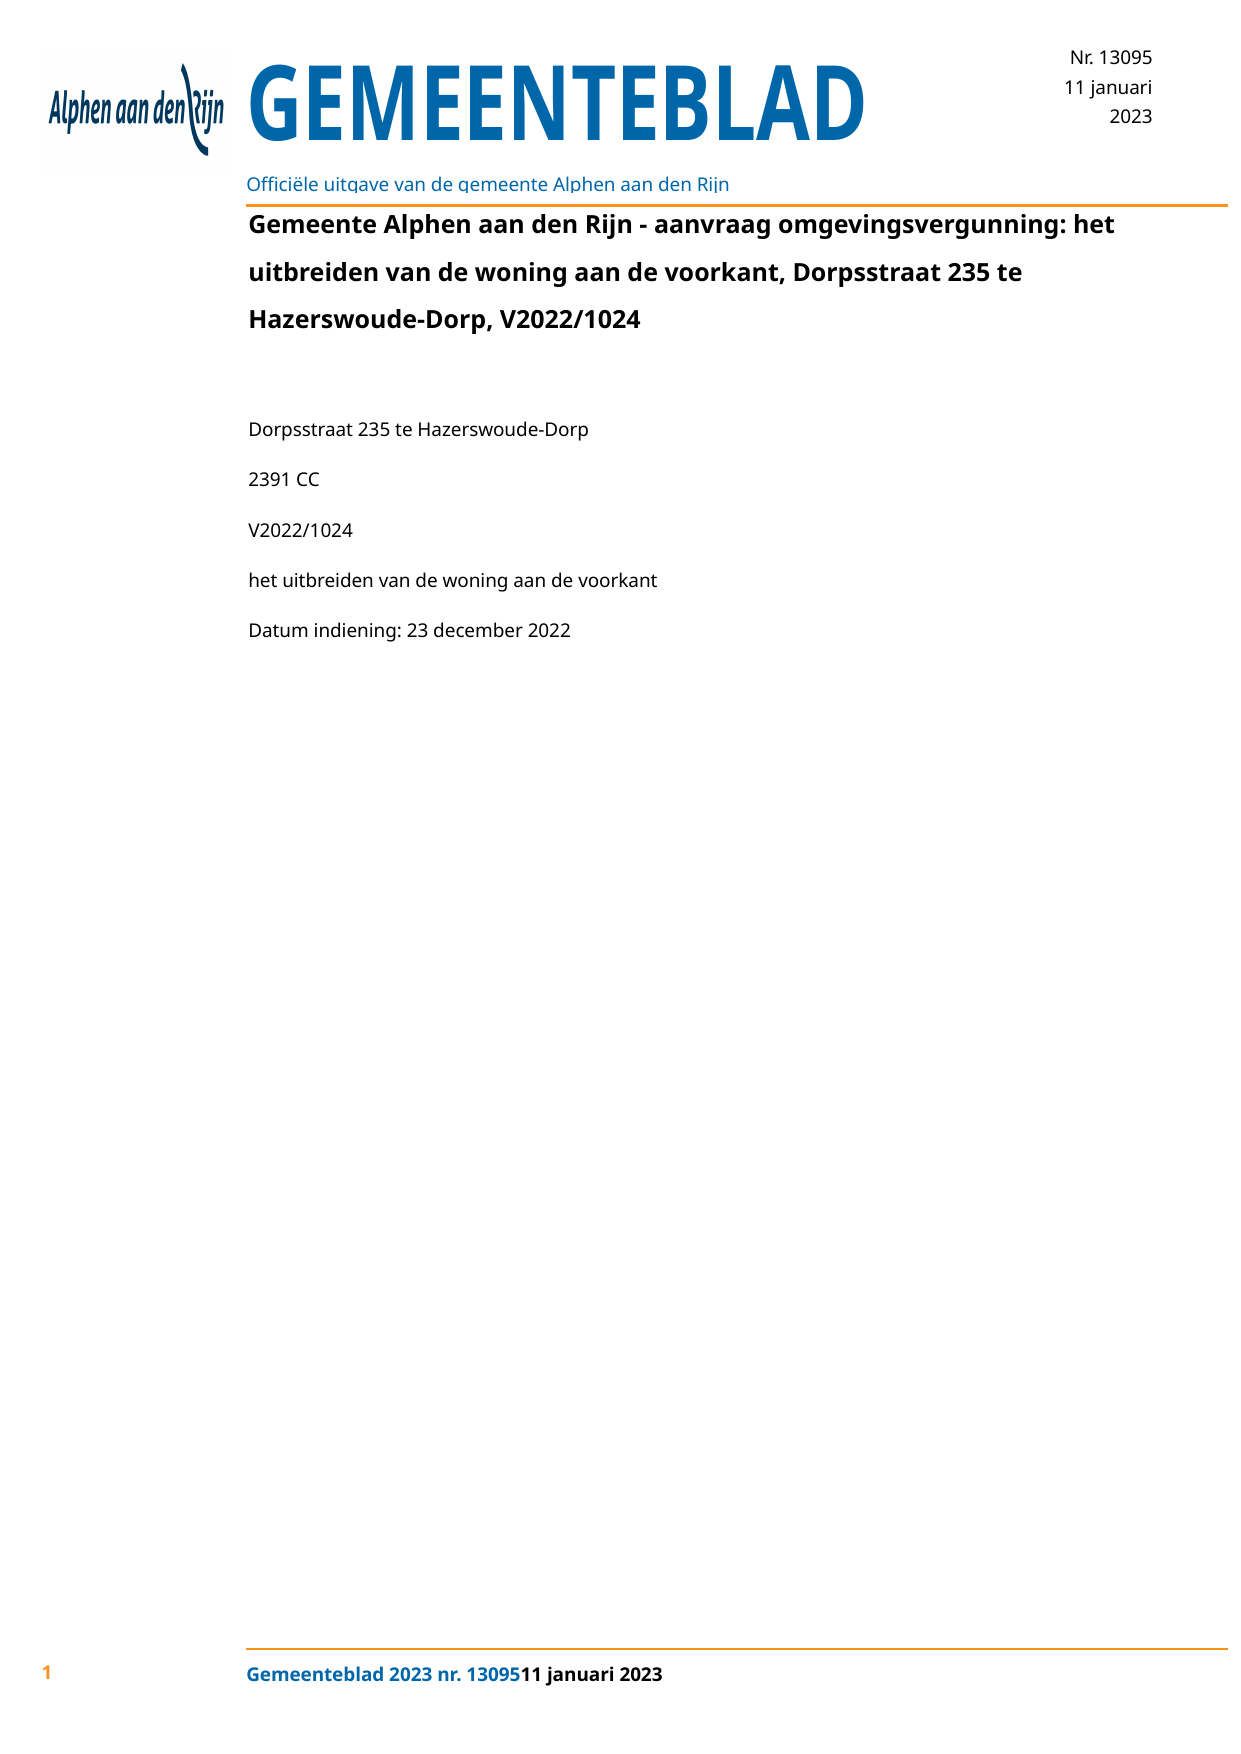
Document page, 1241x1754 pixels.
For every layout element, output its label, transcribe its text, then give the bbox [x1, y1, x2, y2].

text Gemeente Alphen aan den Rijn - aanvraag omgevingsvergunning: het uitbreiden van de woning aan de voorkant, Dorpsstraat 235 te Hazerswoude-Dorp, V2022/1024 [248, 207, 1152, 336]
picture [41, 47, 231, 172]
text Dorpsstraat 235 te Hazerswoude-Dorp [248, 416, 1152, 442]
text 2391 CC [248, 466, 1152, 492]
text V2022/1024 [248, 517, 1152, 542]
text Datum indiening: 23 december 2022 [248, 618, 1152, 643]
text het uitbreiden van de woning aan de voorkant [248, 567, 1152, 593]
